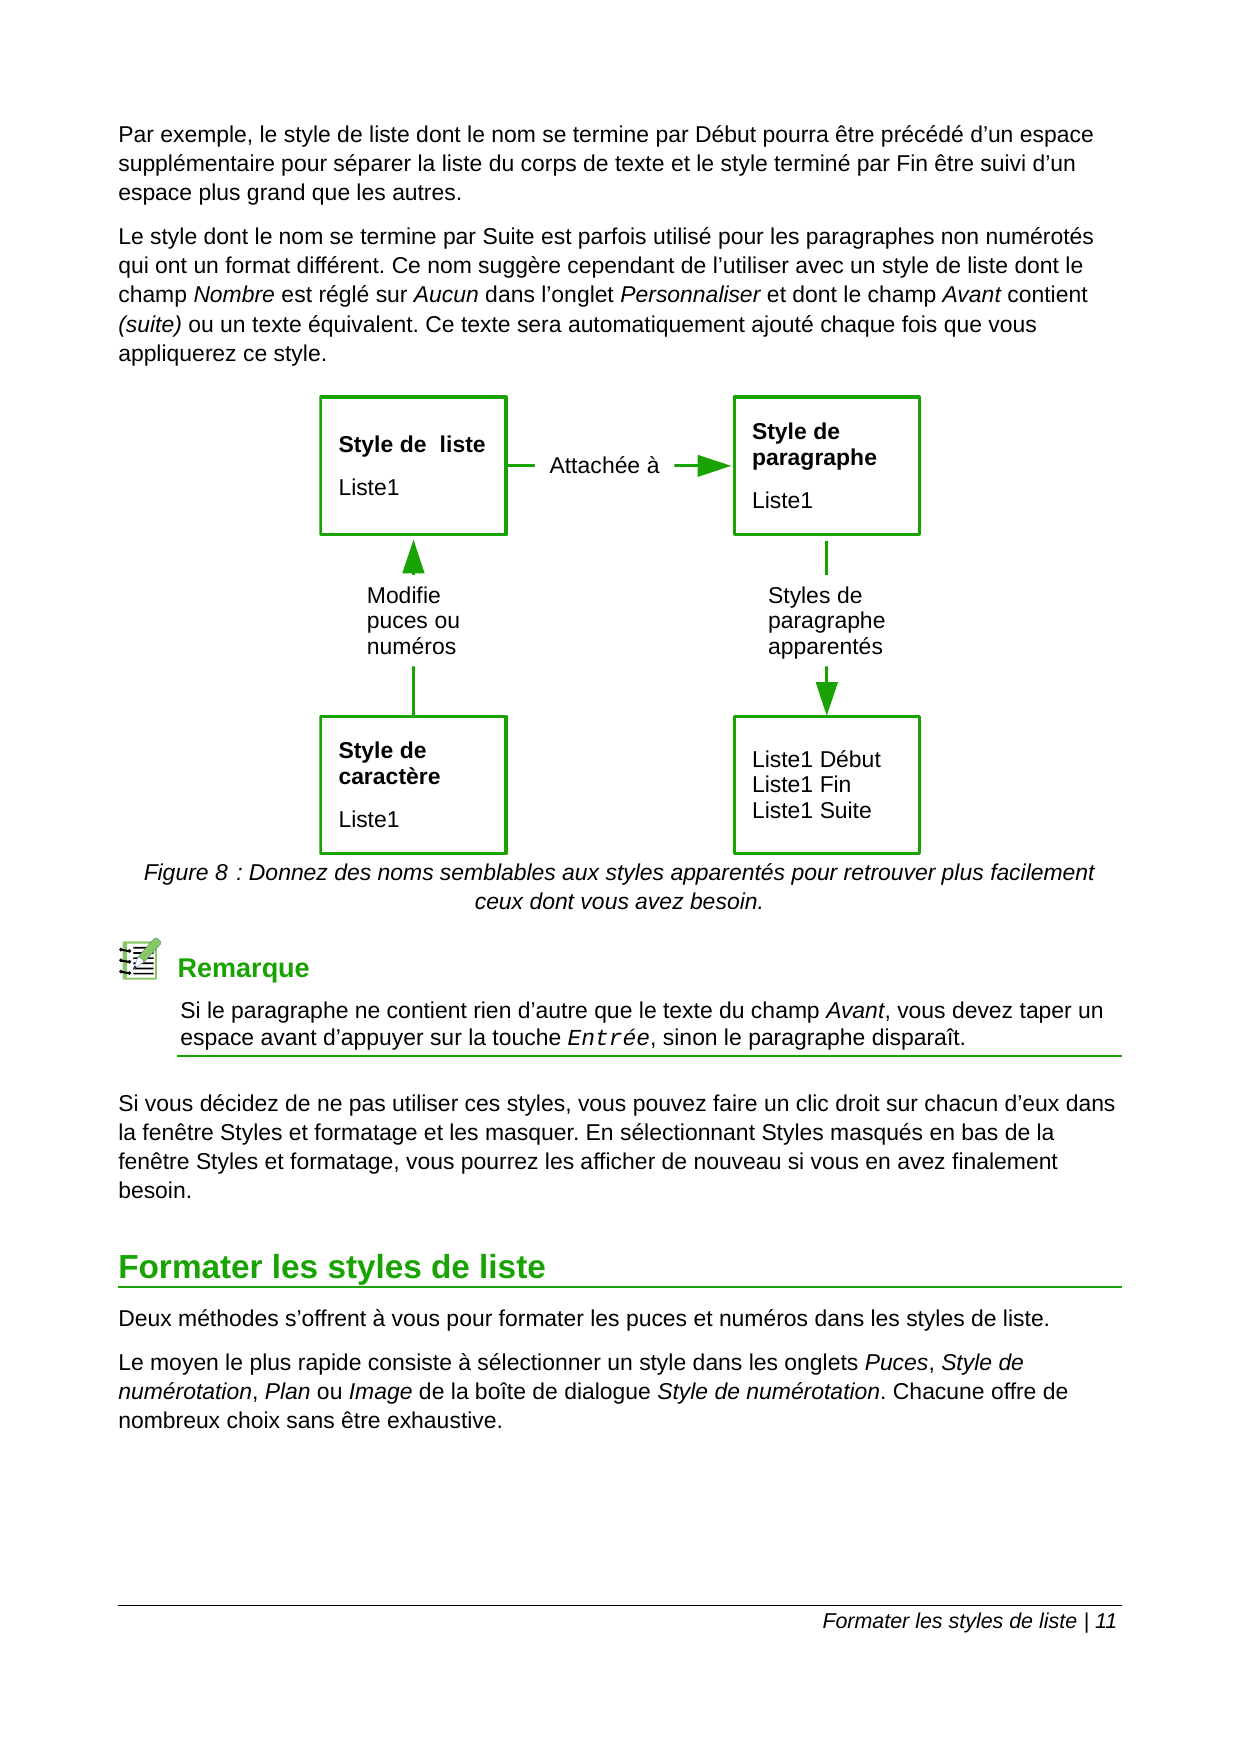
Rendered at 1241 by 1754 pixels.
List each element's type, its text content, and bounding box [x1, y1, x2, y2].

text Deux méthodes s’offrent à vous pour formater les puces et numéros dans les styles de liste. [118, 1302, 1122, 1332]
text Si vous décidez de ne pas utiliser ces styles, vous pouvez faire un clic droit sur chacun d’eux dans la fenêtre Styles et formatage et les masquer. En sélectionnant Styles masqués en bas de la fenêtre Styles et formatage, vous pourrez les afficher de nouveau si vous en avez finalement besoin. [118, 1087, 1122, 1204]
text Le moyen le plus rapide consiste à sélectionner un style dans les onglets Puces, Style de numérotation, Plan ou Image de la boîte de dialogue Style de numérotation. Chacune offre de nombreux choix sans être exhaustive. [118, 1346, 1122, 1434]
list Remarque [118, 937, 1122, 983]
text Par exemple, le style de liste dont le nom se termine par Début pourra être précédé d’un espace supplémentaire pour séparer la liste du corps de texte et le style terminé par Fin être suivi d’un espace plus grand que les autres. [118, 118, 1122, 206]
text Si le paragraphe ne contient rien d’autre que le texte du champ Avant, vous devez taper un espace avant d’appuyer sur la touche Entrée, sinon le paragraphe disparaît. [177, 991, 1122, 1055]
subtitle Formater les styles de liste [118, 1247, 1122, 1286]
text Le style dont le nom se termine par Suite est parfois utilisé pour les paragraphes non numérotés qui ont un format différent. Ce nom suggère cependant de l’utiliser avec un style de liste dont le champ Nombre est réglé sur Aucun dans l’onglet Personnaliser et dont le champ Avant contient (suite) ou un texte équivalent. Ce texte sera automatiquement ajouté chaque fois que vous appliquerez ce style. [118, 220, 1122, 366]
text Figure 8 : Donnez des noms semblables aux styles apparentés pour retrouver plus facilement ceux dont vous avez besoin. [118, 855, 1122, 914]
